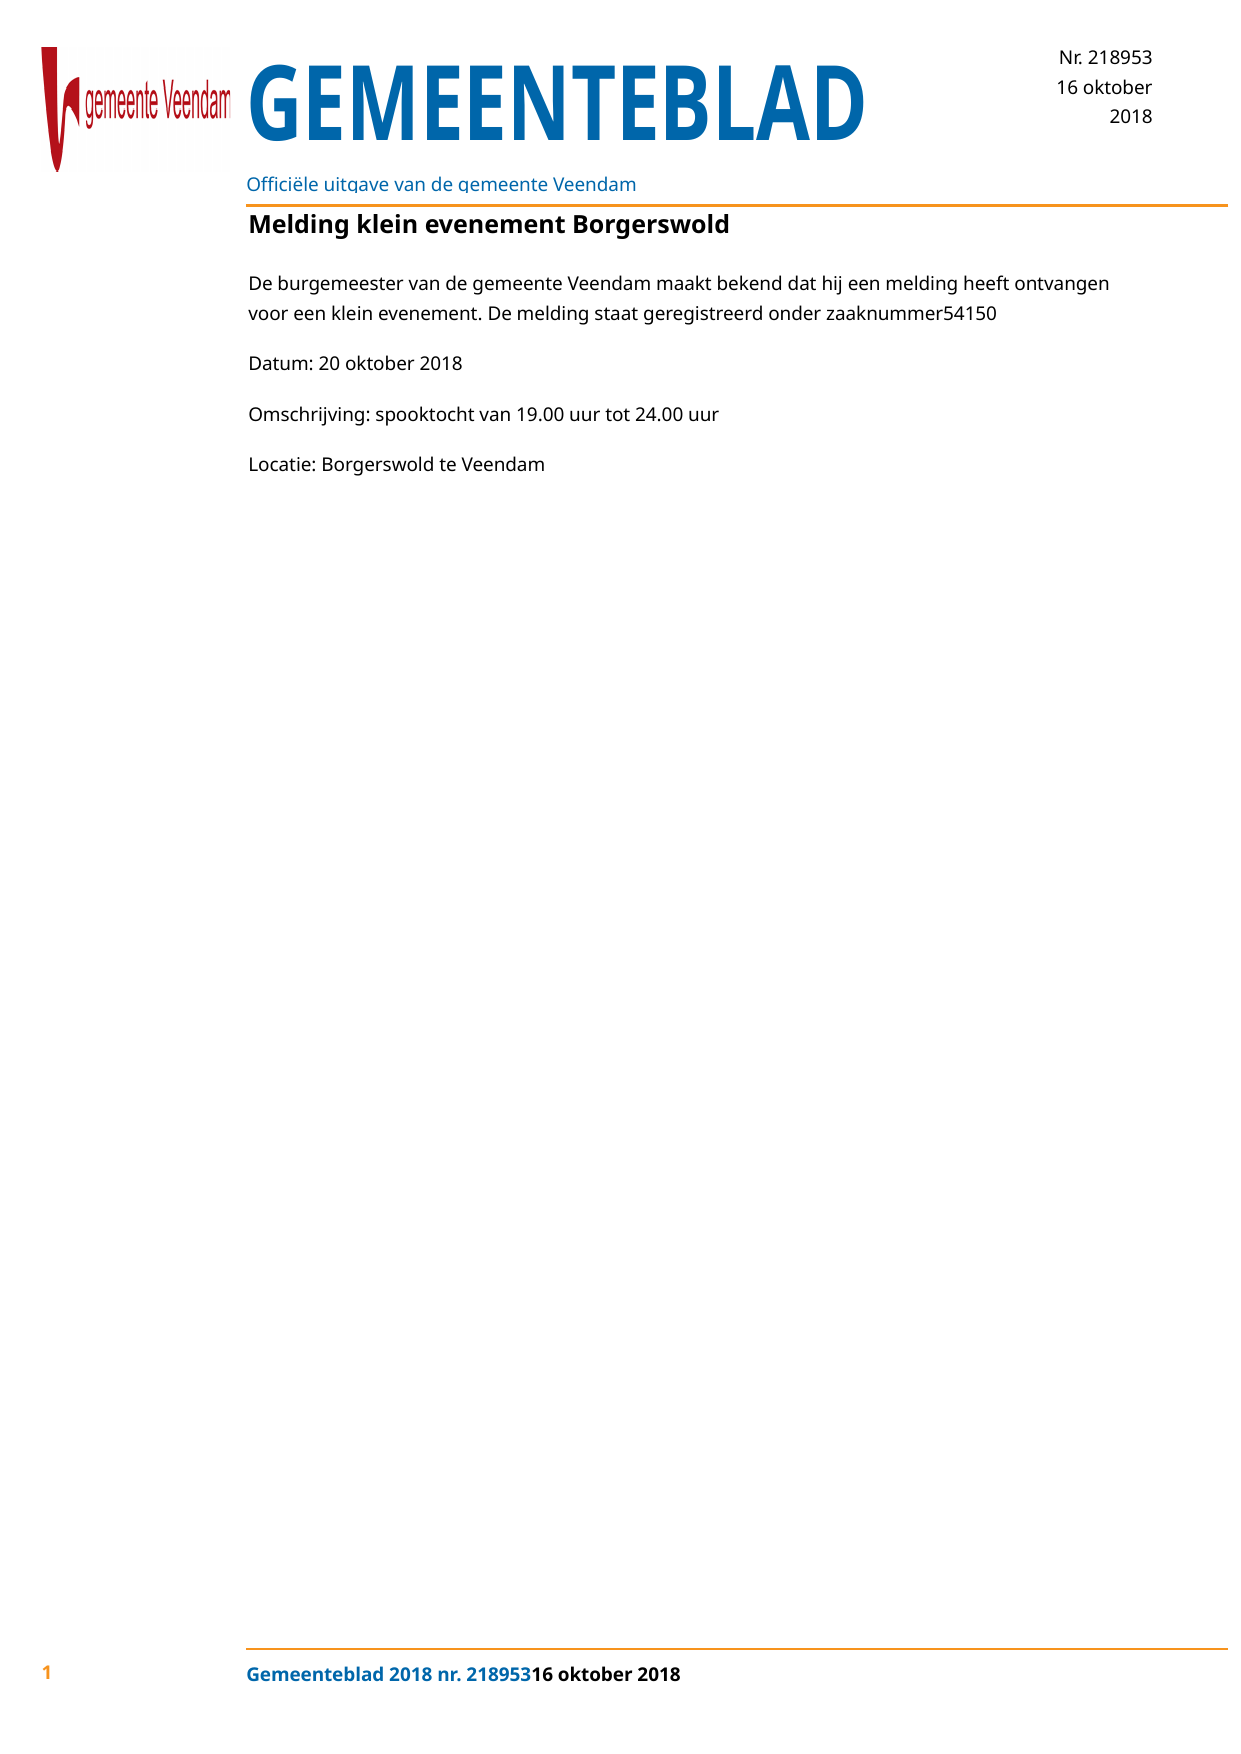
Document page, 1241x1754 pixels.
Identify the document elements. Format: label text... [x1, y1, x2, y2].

text De burgemeester van de gemeente Veendam maakt bekend dat hij een melding heeft ontvangen voor een klein evenement. De melding staat geregistreerd onder zaaknummer54150 [248, 270, 1152, 326]
picture [41, 47, 231, 172]
text Locatie: Borgerswold te Veendam [248, 451, 1152, 477]
text Datum: 20 oktober 2018 [248, 350, 1152, 376]
text Omschrijving: spooktocht van 19.00 uur tot 24.00 uur [248, 401, 1152, 426]
text Melding klein evenement Borgerswold [248, 207, 1152, 241]
